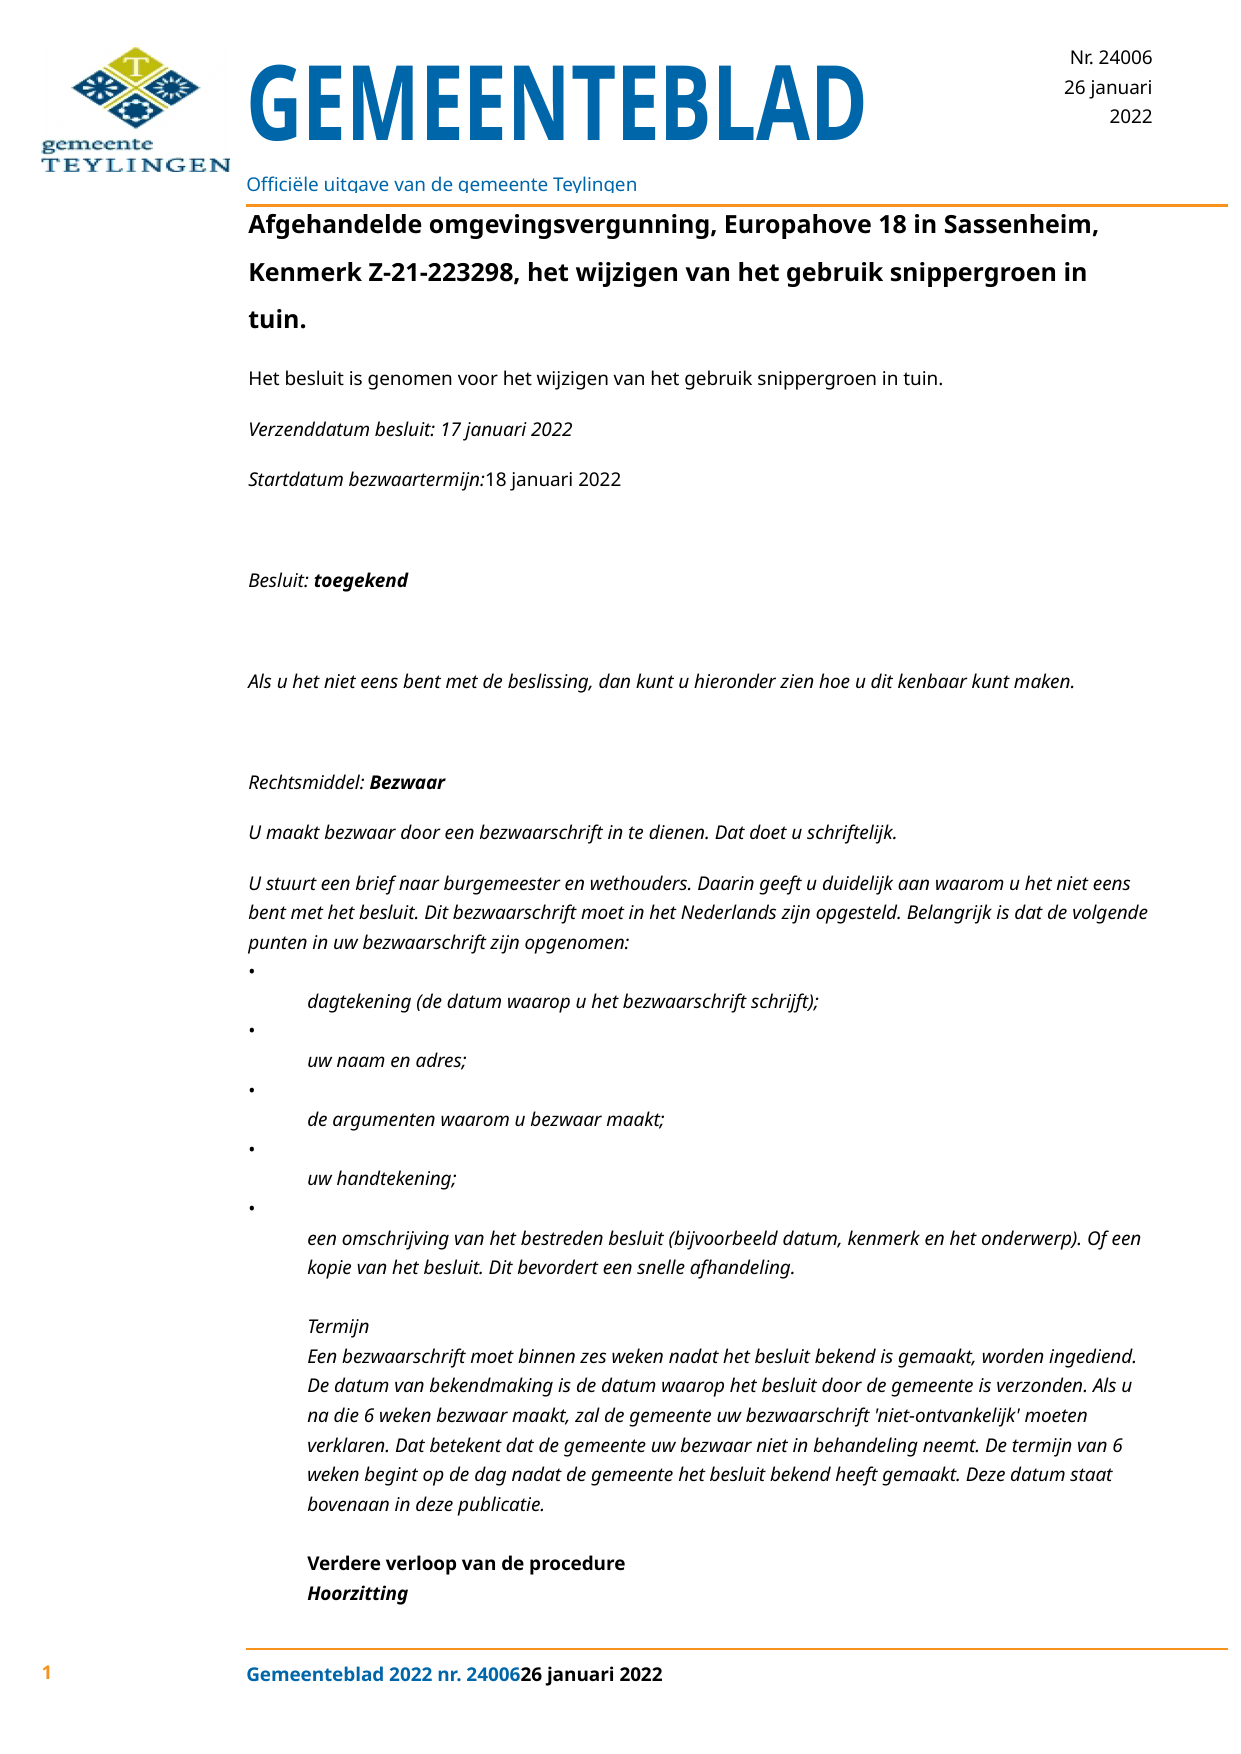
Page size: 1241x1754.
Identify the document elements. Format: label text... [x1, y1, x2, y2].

list uw handtekening; [248, 1166, 1152, 1191]
text Verzenddatum besluit: 17 januari 2022 [248, 416, 1152, 442]
list Een bezwaarschrift moet binnen zes weken nadat het besluit bekend is gemaakt, worden ingediend. De datum van bekendmaking is de datum waarop het besluit door de gemeente is verzonden. Als u na die 6 weken bezwaar maakt, zal de gemeente uw bezwaarschrift 'niet-ontvankelijk' moeten verklaren. Dat betekent dat de gemeente uw bezwaar niet in behandeling neemt. De termijn van 6 weken begint op de dag nadat de gemeente het besluit bekend heeft gemaakt. Deze datum staat bovenaan in deze publicatie. [248, 1343, 1152, 1517]
text U stuurt een brief naar burgemeester en wethouders. Daarin geeft u duidelijk aan waarom u het niet eens bent met het besluit. Dit bezwaarschrift moet in het Nederlands zijn opgesteld. Belangrijk is dat de volgende punten in uw bezwaarschrift zijn opgenomen: [248, 870, 1152, 954]
text Als u het niet eens bent met de beslissing, dan kunt u hieronder zien hoe u dit kenbaar kunt maken. [248, 668, 1152, 694]
text Rechtsmiddel: Bezwaar [248, 769, 1152, 794]
text Besluit: toegekend [248, 567, 1152, 593]
list dagtekening (de datum waarop u het bezwaarschrift schrijft); [248, 988, 1152, 1014]
list Termijn [248, 1313, 1152, 1339]
list de argumenten waarom u bezwaar maakt; [248, 1106, 1152, 1132]
text Startdatum bezwaartermijn:18 januari 2022 [248, 466, 1152, 492]
text Het besluit is genomen voor het wijzigen van het gebruik snippergroen in tuin. [248, 366, 1152, 391]
list uw naam en adres; [248, 1047, 1152, 1073]
list een omschrijving van het bestreden besluit (bijvoorbeeld datum, kenmerk en het onderwerp). Of een kopie van het besluit. Dit bevordert een snelle afhandeling. [248, 1225, 1152, 1280]
text Afgehandelde omgevingsvergunning, Europahove 18 in Sassenheim, Kenmerk Z-21-223298, het wijzigen van het gebruik snippergroen in tuin. [248, 207, 1152, 336]
list Verdere verloop van de procedure [248, 1550, 1152, 1576]
list Hoorzitting [248, 1580, 1152, 1605]
picture [41, 47, 231, 172]
text U maakt bezwaar door een bezwaarschrift in te dienen. Dat doet u schriftelijk. [248, 819, 1152, 845]
